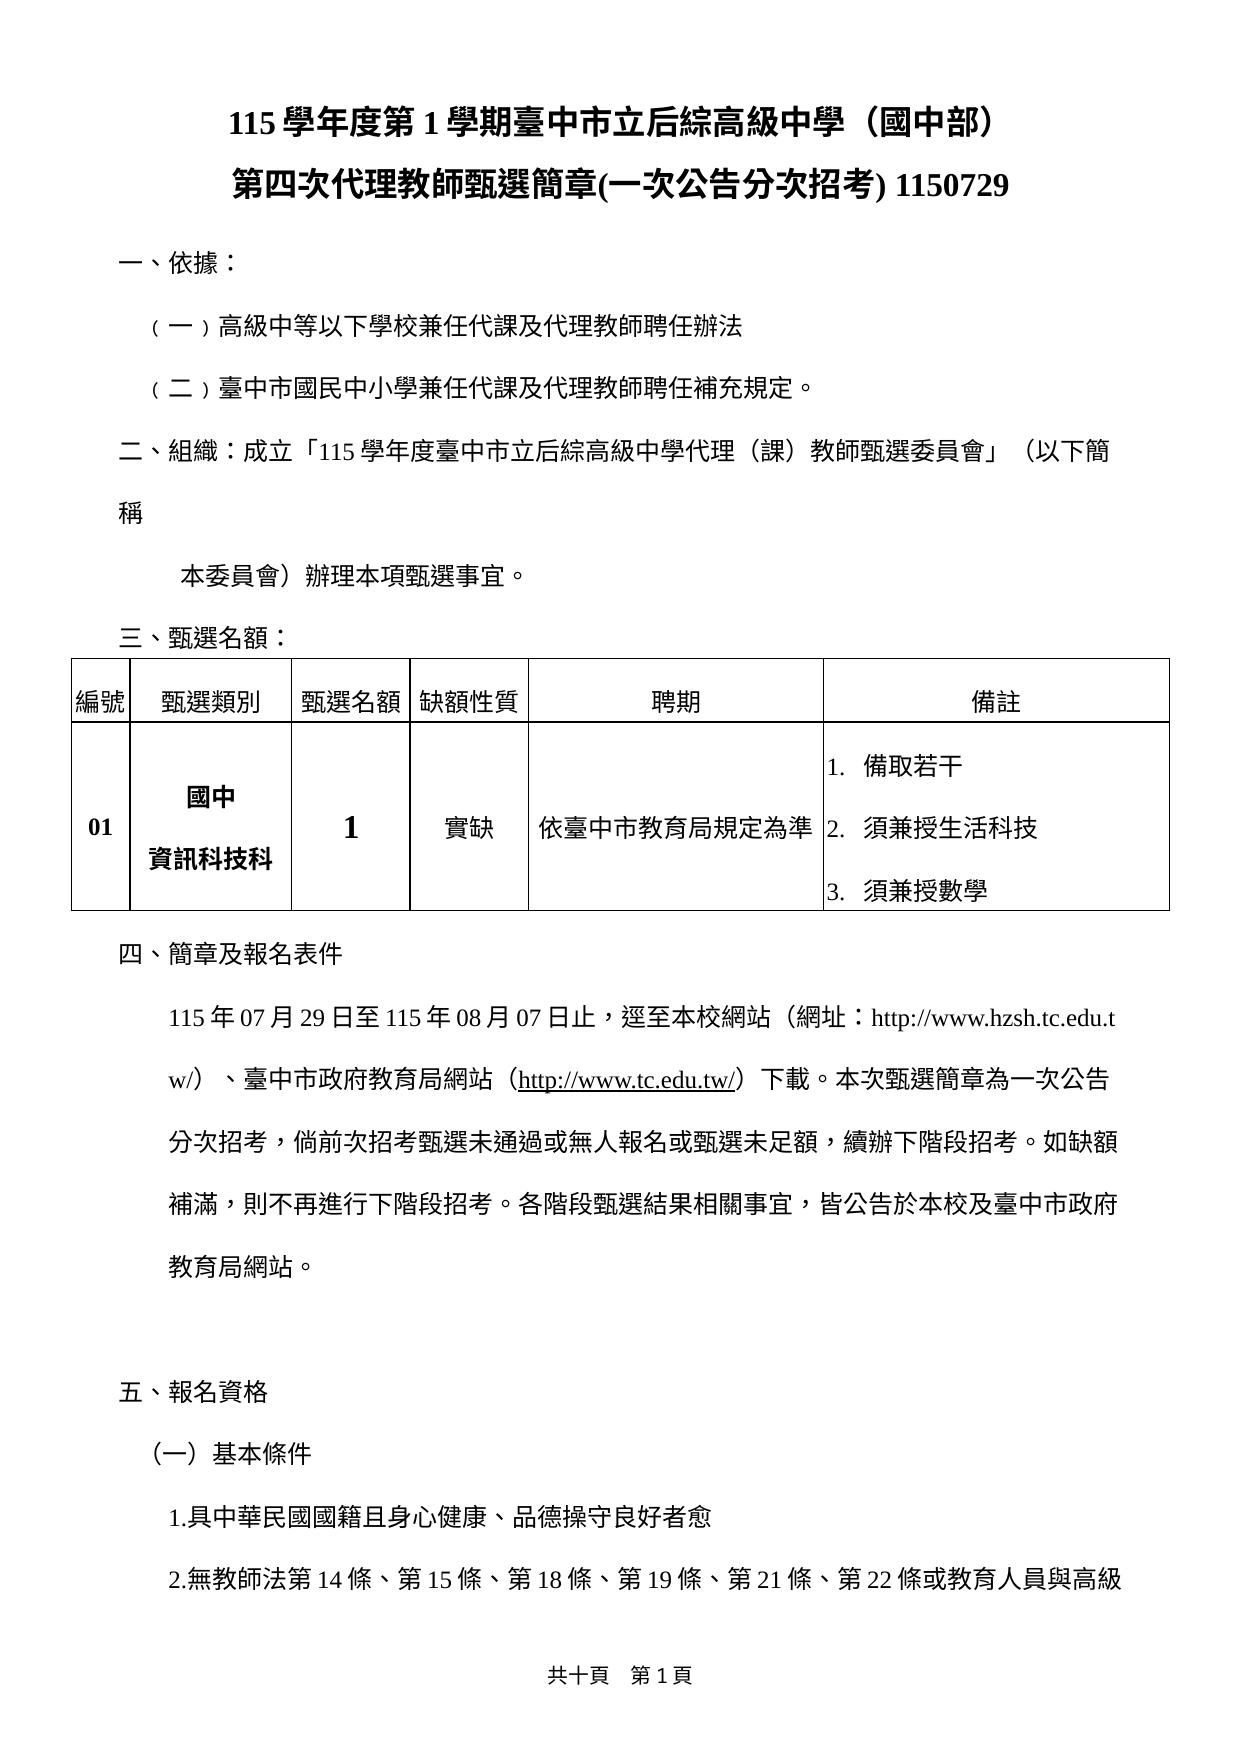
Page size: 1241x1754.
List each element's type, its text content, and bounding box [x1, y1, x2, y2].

text ﹙二﹚臺中市國民中小學兼任代課及代理教師聘任補充規定。 [143, 345, 1122, 408]
table_header 缺額性質 [411, 659, 528, 721]
table_cell 備取若干 須兼授生活科技 須兼授數學 [824, 723, 1169, 910]
table_header 甄選類別 [131, 659, 291, 721]
table_cell 依臺中市教育局規定為準 [529, 723, 823, 910]
text 2.無教師法第14條、第15條、第18條、第19條、第21條、第22條或教育人員與高級 [118, 1536, 1122, 1598]
table_header 甄選名額 [292, 659, 409, 721]
table_header 備註 [824, 659, 1169, 721]
text 本委員會）辦理本項甄選事宜。 [118, 533, 1122, 595]
text （一）基本條件 [118, 1411, 1122, 1473]
text 1.具中華民國國籍且身心健康、品德操守良好者愈 [118, 1473, 1122, 1536]
text 第四次代理教師甄選簡章(一次公告分次招考) 1150729 [118, 141, 1122, 203]
text 五、報名資格 [118, 1348, 1122, 1411]
text ﹙一﹚高級中等以下學校兼任代課及代理教師聘任辦法 [143, 283, 1122, 345]
text 一、依據： [118, 220, 1122, 283]
text 三、甄選名額： [118, 595, 1122, 658]
text 四、簡章及報名表件 115年07月29日至115年08月07日止，逕至本校網站（網址：http://www.hzsh.tc.edu.tw/）、臺中市政府教育局網站（http://www.tc.edu.tw/）下載。本次甄選簡章為一次公告分次招考，倘前次招考甄選未通過或無人報名或甄選未足額，續辦下階段招考。如缺額補滿，則不再進行下階段招考。各階段甄選結果相關事宜，皆公告於本校及臺中市政府教育局網站。 [118, 911, 1122, 1286]
table_header 聘期 [529, 659, 823, 721]
table_cell 國中 資訊科技科 [131, 723, 291, 910]
table_cell 1 [292, 723, 409, 910]
text 二、組織：成立「115學年度臺中市立后綜高級中學代理（課）教師甄選委員會」（以下簡稱 [118, 408, 1122, 533]
table_header 編號 [72, 659, 129, 721]
table_cell 實缺 [411, 723, 528, 910]
table_cell 01 [72, 723, 129, 910]
text 115學年度第1學期臺中市立后綜高級中學（國中部） [118, 78, 1122, 141]
